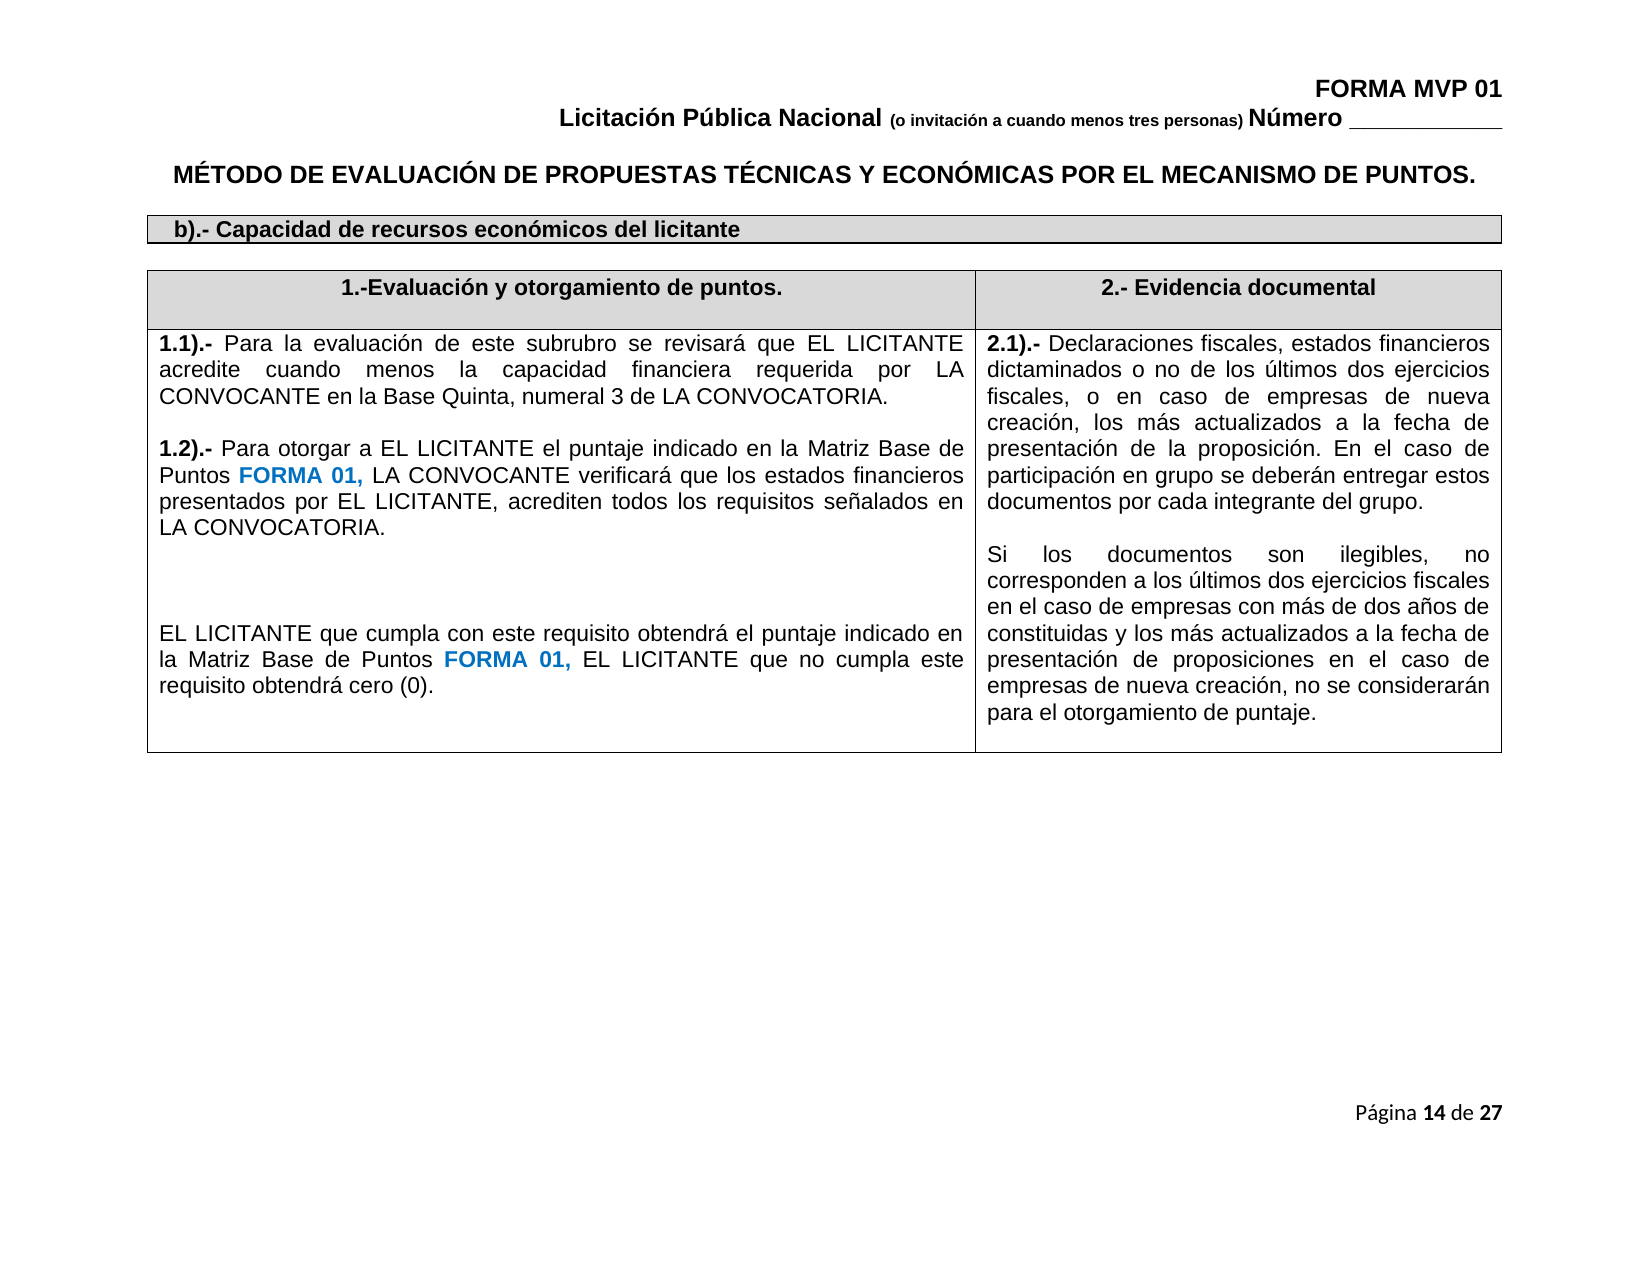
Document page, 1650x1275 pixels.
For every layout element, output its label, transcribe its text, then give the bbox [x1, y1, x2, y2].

table_header b).- Capacidad de recursos económicos del licitante [148, 216, 1501, 242]
table_header 2.- Evidencia documental [976, 271, 1501, 329]
table_header 1.-Evaluación y otorgamiento de puntos. [148, 271, 975, 329]
table_cell 2.1).- Declaraciones fiscales, estados financieros dictaminados o no de los últimos dos ejercicios fiscales, o en caso de empresas de nueva creación, los más actualizados a la fecha de presentación de la proposición. En el caso de participación en grupo se deberán entregar estos documentos por cada integrante del grupo. Si los documentos son ilegibles, no corresponden a los últimos dos ejercicios fiscales en el caso de empresas con más de dos años de constituidas y los más actualizados a la fecha de presentación de proposiciones en el caso de empresas de nueva creación, no se considerarán para el otorgamiento de puntaje. [976, 330, 1501, 752]
table_cell 1.1).- Para la evaluación de este subrubro se revisará que EL LICITANTE acredite cuando menos la capacidad financiera requerida por LA CONVOCANTE en la Base Quinta, numeral 3 de LA CONVOCATORIA. 1.2).- Para otorgar a EL LICITANTE el puntaje indicado en la Matriz Base de Puntos FORMA 01, LA CONVOCANTE verificará que los estados financieros presentados por EL LICITANTE, acrediten todos los requisitos señalados en LA CONVOCATORIA. EL LICITANTE que cumpla con este requisito obtendrá el puntaje indicado en la Matriz Base de Puntos FORMA 01, EL LICITANTE que no cumpla este requisito obtendrá cero (0). [148, 330, 975, 752]
